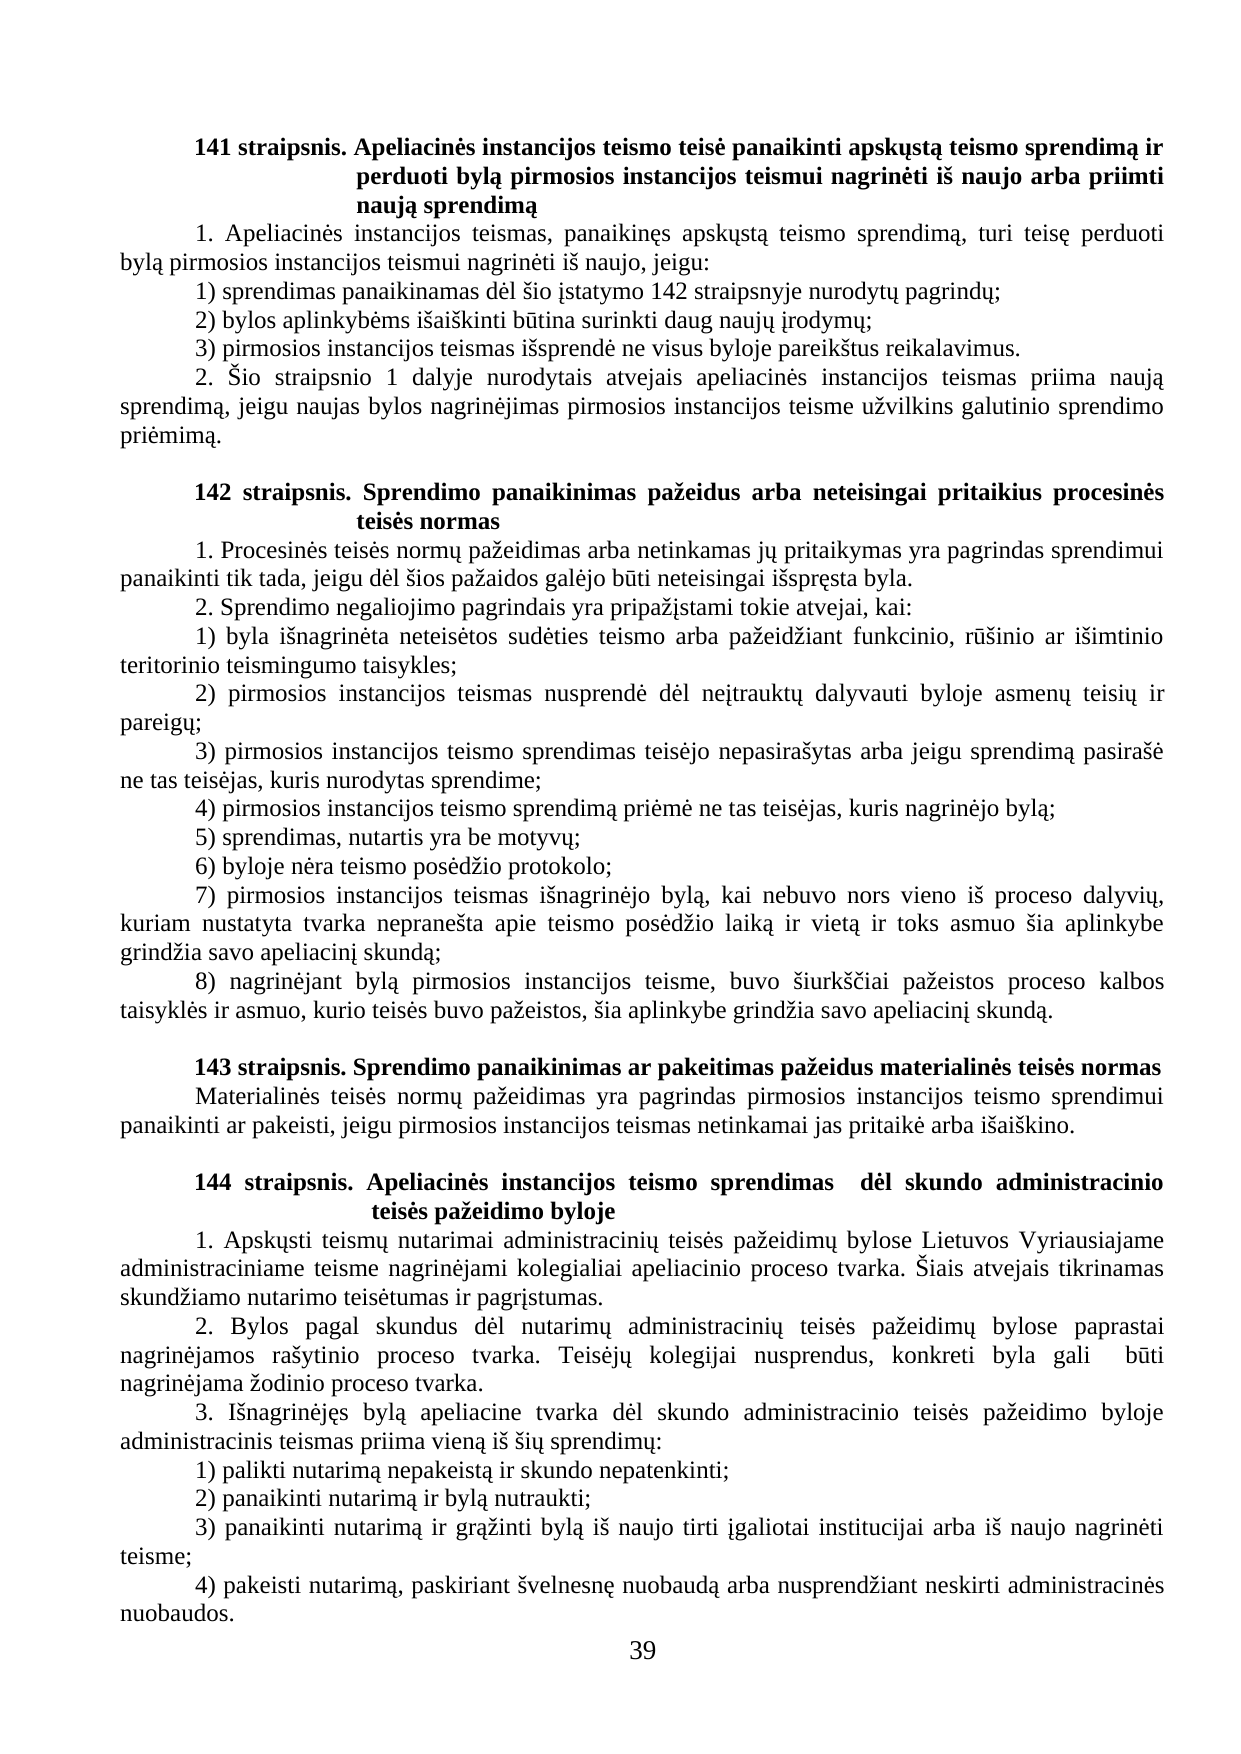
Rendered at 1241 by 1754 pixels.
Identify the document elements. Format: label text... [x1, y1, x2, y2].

text 2. Bylos pagal skundus dėl nutarimų administracinių teisės pažeidimų bylose paprastai nagrinėjamos rašytinio proceso tvarka. Teisėjų kolegijai nusprendus, konkreti byla gali būti nagrinėjama žodinio proceso tvarka. [120, 1311, 1165, 1397]
text 3) panaikinti nutarimą ir grąžinti bylą iš naujo tirti įgaliotai institucijai arba iš naujo nagrinėti teisme; [120, 1512, 1165, 1570]
text 4) pirmosios instancijos teismo sprendimą priėmė ne tas teisėjas, kuris nagrinėjo bylą; [120, 793, 1165, 822]
text 1. Apskųsti teismų nutarimai administracinių teisės pažeidimų bylose Lietuvos Vyriausiajame administraciniame teisme nagrinėjami kolegialiai apeliacinio proceso tvarka. Šiais atvejais tikrinamas skundžiamo nutarimo teisėtumas ir pagrįstumas. [120, 1225, 1165, 1311]
text 3) pirmosios instancijos teismas išsprendė ne visus byloje pareikštus reikalavimus. [120, 333, 1165, 362]
text Materialinės teisės normų pažeidimas yra pagrindas pirmosios instancijos teismo sprendimui panaikinti ar pakeisti, jeigu pirmosios instancijos teismas netinkamai jas pritaikė arba išaiškino. [120, 1081, 1165, 1138]
text 4) pakeisti nutarimą, paskiriant švelnesnę nuobaudą arba nusprendžiant neskirti administracinės nuobaudos. [120, 1570, 1165, 1627]
text 2) bylos aplinkybėms išaiškinti būtina surinkti daug naujų įrodymų; [120, 305, 1165, 333]
text 6) byloje nėra teismo posėdžio protokolo; [120, 851, 1165, 880]
text 1) palikti nutarimą nepakeistą ir skundo nepatenkinti; [120, 1455, 1165, 1483]
text 1. Procesinės teisės normų pažeidimas arba netinkamas jų pritaikymas yra pagrindas sprendimui panaikinti tik tada, jeigu dėl šios pažaidos galėjo būti neteisingai išspręsta byla. [120, 535, 1165, 592]
text 2. Šio straipsnio 1 dalyje nurodytais atvejais apeliacinės instancijos teismas priima naują sprendimą, jeigu naujas bylos nagrinėjimas pirmosios instancijos teisme užvilkins galutinio sprendimo priėmimą. [120, 362, 1165, 448]
text 2) pirmosios instancijos teismas nusprendė dėl neįtrauktų dalyvauti byloje asmenų teisių ir pareigų; [120, 678, 1165, 736]
text 142 straipsnis. Sprendimo panaikinimas pažeidus arba neteisingai pritaikius procesinės teisės normas [194, 477, 1165, 535]
text 141 straipsnis. Apeliacinės instancijos teismo teisė panaikinti apskųstą teismo sprendimą ir perduoti bylą pirmosios instancijos teismui nagrinėti iš naujo arba priimti naują sprendimą [194, 132, 1165, 218]
text 1. Apeliacinės instancijos teismas, panaikinęs apskųstą teismo sprendimą, turi teisę perduoti bylą pirmosios instancijos teismui nagrinėti iš naujo, jeigu: [120, 218, 1165, 276]
text 1) sprendimas panaikinamas dėl šio įstatymo 142 straipsnyje nurodytų pagrindų; [120, 276, 1165, 305]
text 2. Sprendimo negaliojimo pagrindais yra pripažįstami tokie atvejai, kai: [120, 592, 1165, 621]
text 3. Išnagrinėjęs bylą apeliacine tvarka dėl skundo administracinio teisės pažeidimo byloje administracinis teismas priima vieną iš šių sprendimų: [120, 1397, 1165, 1455]
text 144 straipsnis. Apeliacinės instancijos teismo sprendimas dėl skundo administracinio teisės pažeidimo byloje [194, 1167, 1165, 1225]
text 143 straipsnis. Sprendimo panaikinimas ar pakeitimas pažeidus materialinės teisės normas [120, 1052, 1165, 1081]
text 3) pirmosios instancijos teismo sprendimas teisėjo nepasirašytas arba jeigu sprendimą pasirašė ne tas teisėjas, kuris nurodytas sprendime; [120, 736, 1165, 793]
text 5) sprendimas, nutartis yra be motyvų; [120, 822, 1165, 851]
text 7) pirmosios instancijos teismas išnagrinėjo bylą, kai nebuvo nors vieno iš proceso dalyvių, kuriam nustatyta tvarka nepranešta apie teismo posėdžio laiką ir vietą ir toks asmuo šia aplinkybe grindžia savo apeliacinį skundą; [120, 880, 1165, 966]
text 1) byla išnagrinėta neteisėtos sudėties teismo arba pažeidžiant funkcinio, rūšinio ar išimtinio teritorinio teismingumo taisykles; [120, 621, 1165, 678]
text 8) nagrinėjant bylą pirmosios instancijos teisme, buvo šiurkščiai pažeistos proceso kalbos taisyklės ir asmuo, kurio teisės buvo pažeistos, šia aplinkybe grindžia savo apeliacinį skundą. [120, 966, 1165, 1023]
text 2) panaikinti nutarimą ir bylą nutraukti; [120, 1483, 1165, 1512]
